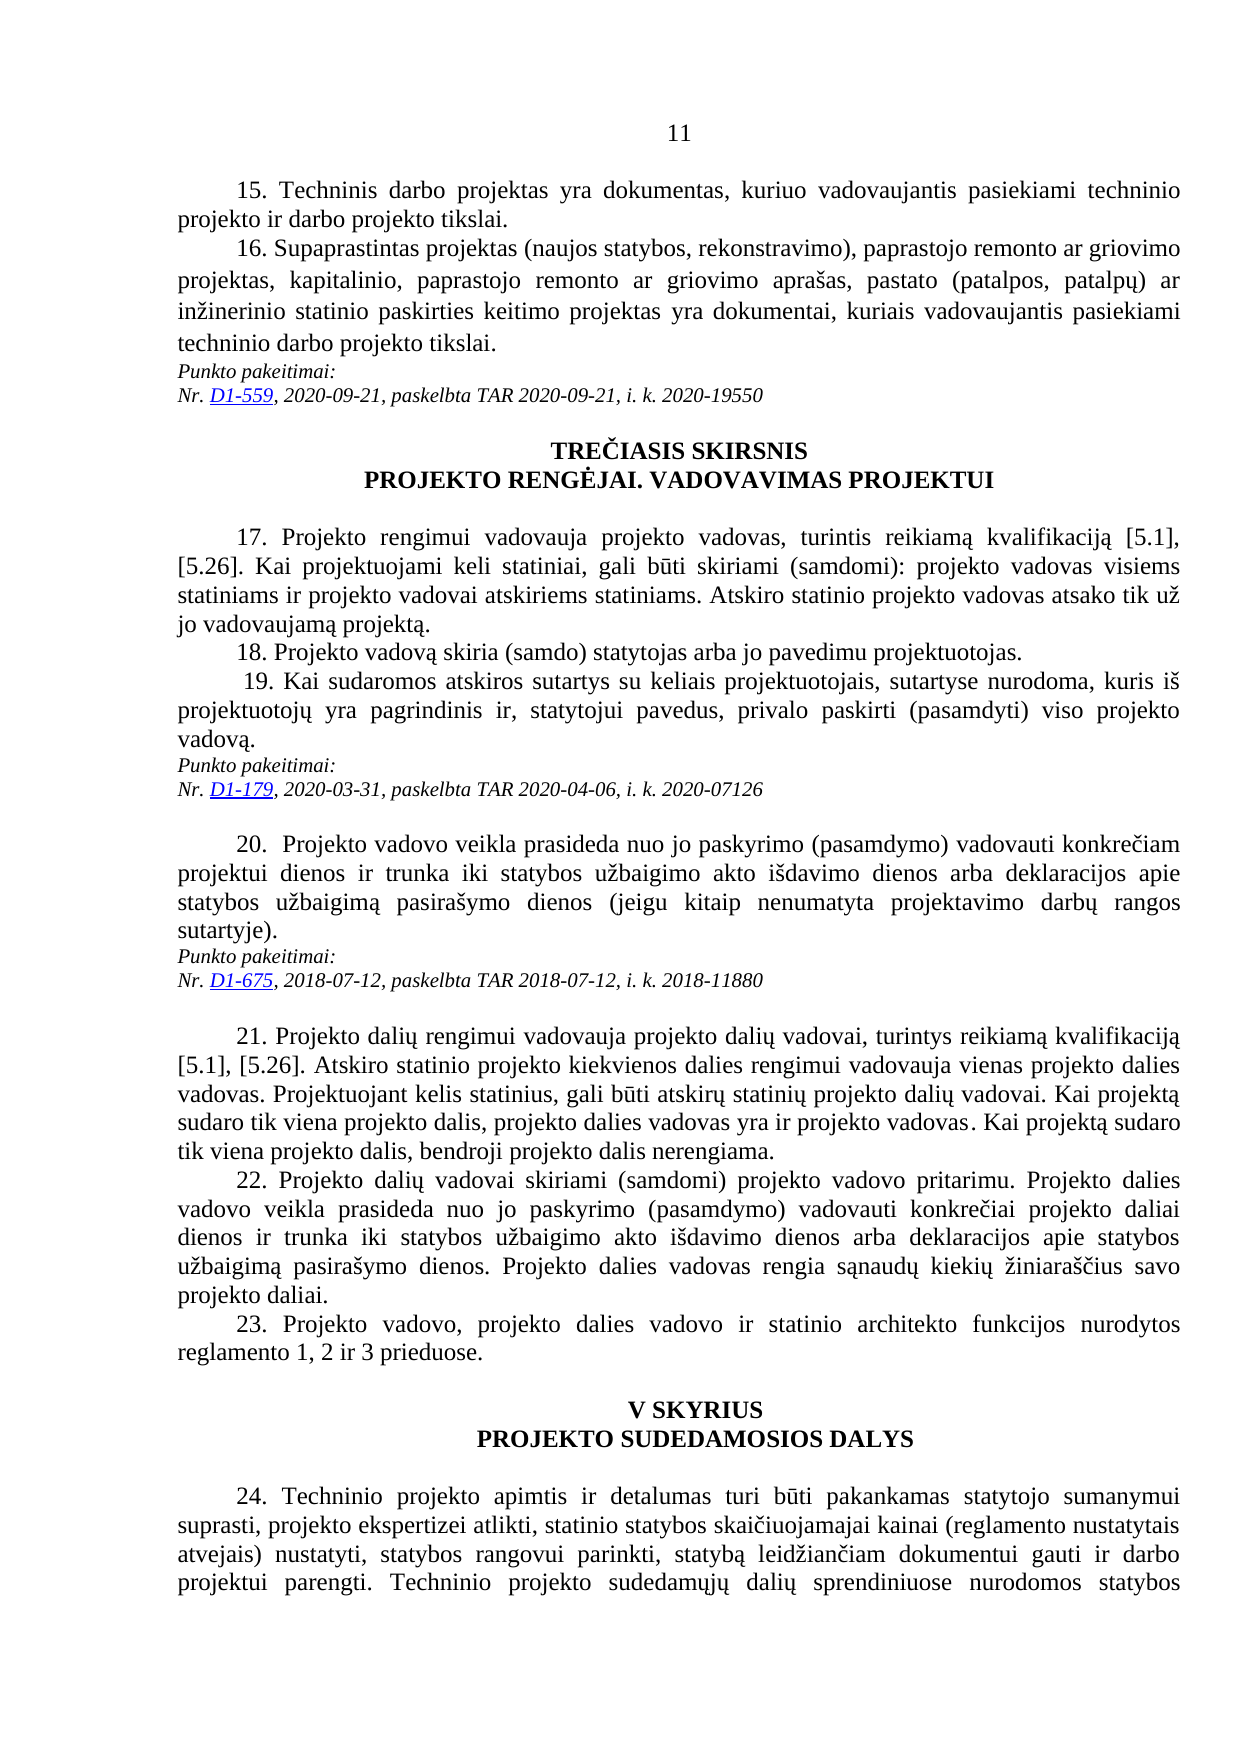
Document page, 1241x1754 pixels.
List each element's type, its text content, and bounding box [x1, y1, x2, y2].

text 21. Projekto dalių rengimui vadovauja projekto dalių vadovai, turintys reikiamą kvalifikaciją [5.1], [5.26]. Atskiro statinio projekto kiekvienos dalies rengimui vadovauja vienas projekto dalies vadovas. Projektuojant kelis statinius, gali būti atskirų statinių projekto dalių vadovai. Kai projektą sudaro tik viena projekto dalis, projekto dalies vadovas yra ir projekto vadovas. Kai projektą sudaro tik viena projekto dalis, bendroji projekto dalis nerengiama. [177, 1021, 1181, 1165]
text Nr. D1-675, 2018-07-12, paskelbta TAR 2018-07-12, i. k. 2018-11880 [177, 968, 1181, 992]
text 19. Kai sudaromos atskiros sutartys su keliais projektuotojais, sutartyse nurodoma, kuris iš projektuotojų yra pagrindinis ir, statytojui pavedus, privalo paskirti (pasamdyti) viso projekto vadovą. [177, 666, 1181, 752]
text PROJEKTO RENGĖJAI. VADOVAVIMAS PROJEKTUI [177, 465, 1181, 494]
text TREČIASIS SKIRSNIS [177, 436, 1181, 465]
text 16. Supaprastintas projektas (naujos statybos, rekonstravimo), paprastojo remonto ar griovimo projektas, kapitalinio, paprastojo remonto ar griovimo aprašas, pastato (patalpos, patalpų) ar inžinerinio statinio paskirties keitimo projektas yra dokumentai, kuriais vadovaujantis pasiekiami techninio darbo projekto tikslai. [177, 233, 1181, 357]
text 18. Projekto vadovą skiria (samdo) statytojas arba jo pavedimu projektuotojas. [177, 637, 1181, 666]
text 24. Techninio projekto apimtis ir detalumas turi būti pakankamas statytojo sumanymui suprasti, projekto ekspertizei atlikti, statinio statybos skaičiuojamajai kainai (reglamento nustatytais atvejais) nustatyti, statybos rangovui parinkti, statybą leidžiančiam dokumentui gauti ir darbo projektui parengti. Techninio projekto sudedamųjų dalių sprendiniuose nurodomos statybos [177, 1481, 1181, 1596]
text Punkto pakeitimai: [177, 359, 1181, 383]
text Nr. D1-179, 2020-03-31, paskelbta TAR 2020-04-06, i. k. 2020-07126 [177, 777, 1181, 801]
text PROJEKTO SUDEDAMOSIOS DALYS [177, 1424, 1181, 1452]
text V SKYRIUS [177, 1395, 1181, 1424]
text Punkto pakeitimai: [177, 752, 1181, 777]
text Punkto pakeitimai: [177, 944, 1181, 968]
text 17. Projekto rengimui vadovauja projekto vadovas, turintis reikiamą kvalifikaciją [5.1], [5.26]. Kai projektuojami keli statiniai, gali būti skiriami (samdomi): projekto vadovas visiems statiniams ir projekto vadovai atskiriems statiniams. Atskiro statinio projekto vadovas atsako tik už jo vadovaujamą projektą. [177, 522, 1181, 637]
text 23. Projekto vadovo, projekto dalies vadovo ir statinio architekto funkcijos nurodytos reglamento 1, 2 ir 3 prieduose. [177, 1309, 1181, 1366]
text 22. Projekto dalių vadovai skiriami (samdomi) projekto vadovo pritarimu. Projekto dalies vadovo veikla prasideda nuo jo paskyrimo (pasamdymo) vadovauti konkrečiai projekto daliai dienos ir trunka iki statybos užbaigimo akto išdavimo dienos arba deklaracijos apie statybos užbaigimą pasirašymo dienos. Projekto dalies vadovas rengia sąnaudų kiekių žiniaraščius savo projekto daliai. [177, 1165, 1181, 1309]
text 15. Techninis darbo projektas yra dokumentas, kuriuo vadovaujantis pasiekiami techninio projekto ir darbo projekto tikslai. [177, 176, 1181, 233]
text 20. Projekto vadovo veikla prasideda nuo jo paskyrimo (pasamdymo) vadovauti konkrečiam projektui dienos ir trunka iki statybos užbaigimo akto išdavimo dienos arba deklaracijos apie statybos užbaigimą pasirašymo dienos (jeigu kitaip nenumatyta projektavimo darbų rangos sutartyje). [177, 829, 1181, 944]
text Nr. D1-559, 2020-09-21, paskelbta TAR 2020-09-21, i. k. 2020-19550 [177, 383, 1181, 407]
